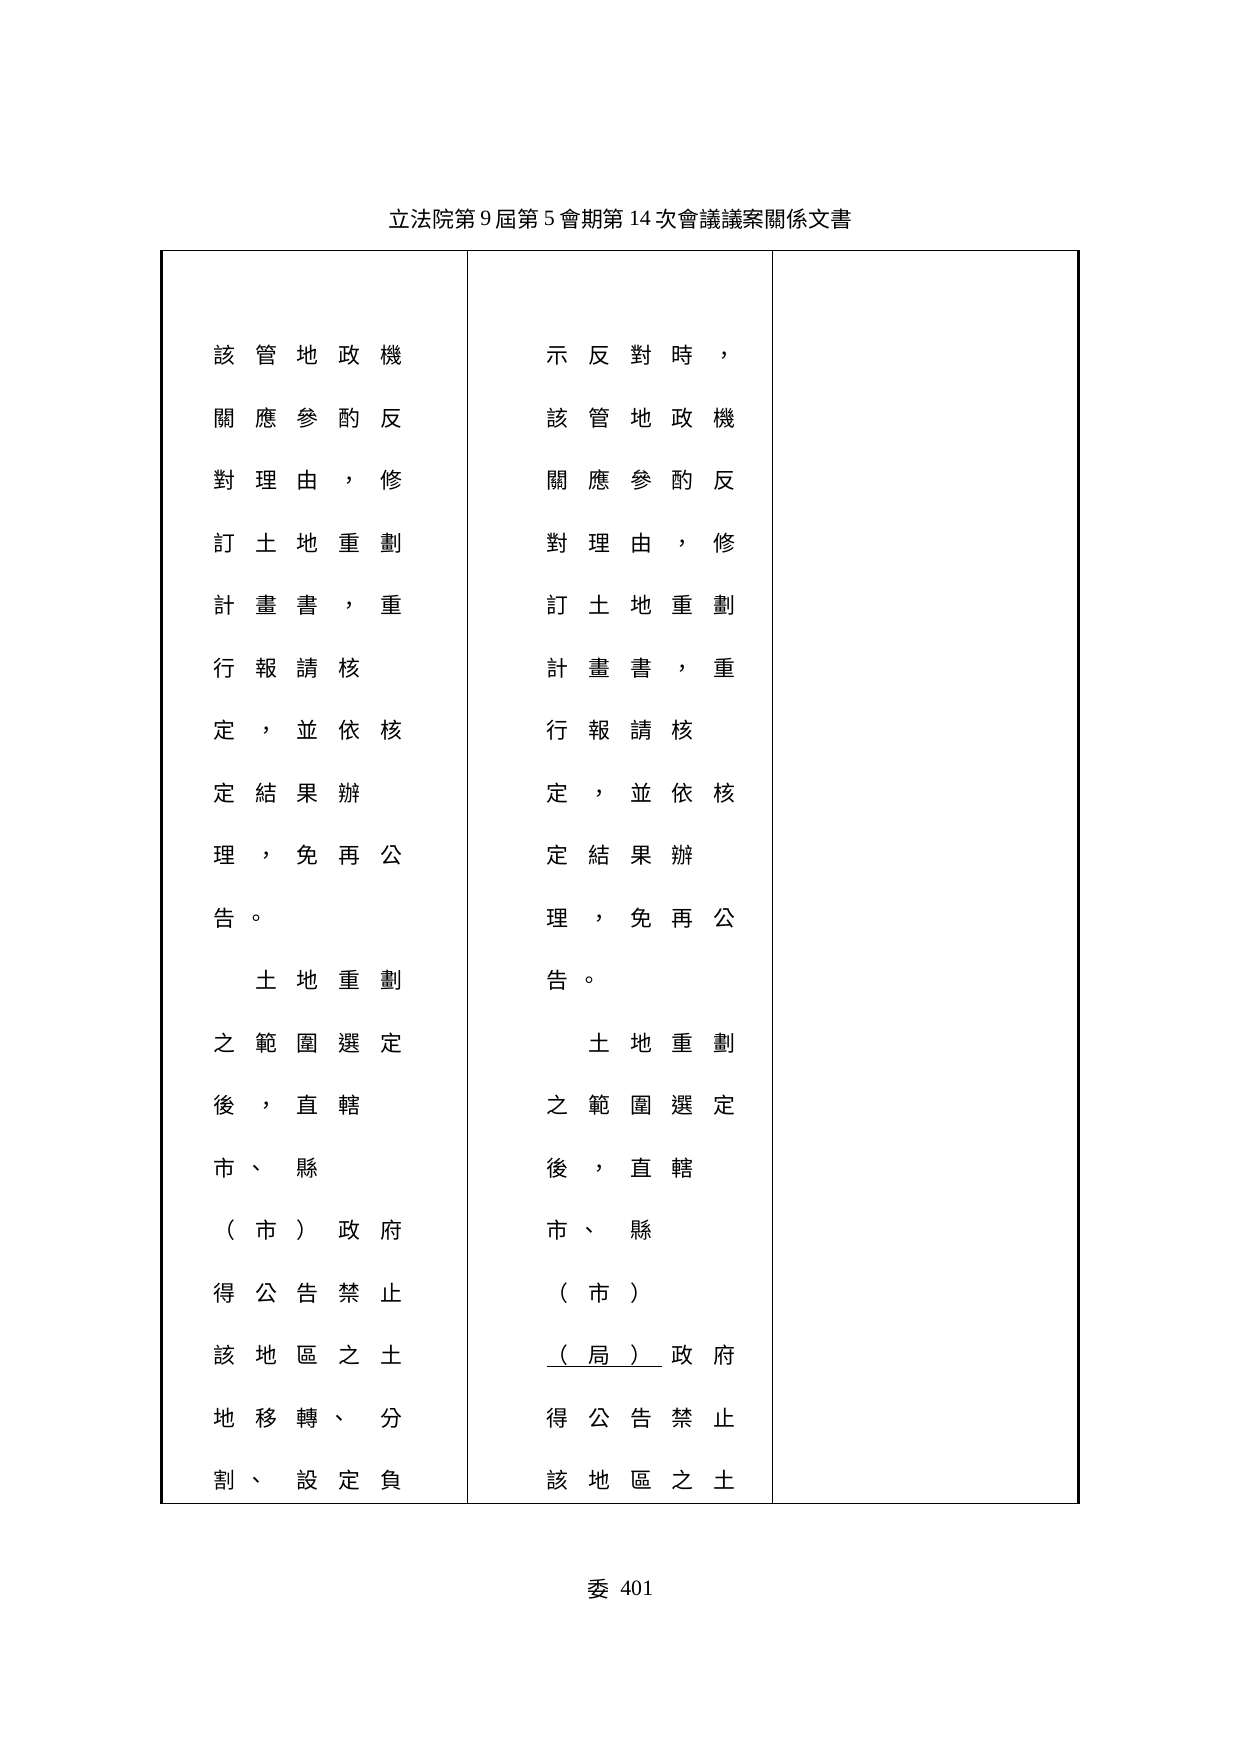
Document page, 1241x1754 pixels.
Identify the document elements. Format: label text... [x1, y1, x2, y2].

table_cell [773, 251, 1077, 1503]
table_cell 示反對時，該管地政機關應參酌反對理由，修訂土地重劃計畫書，重行報請核定，並依核定結果辦理，免再公告。 土地重劃之範圍選定後，直轄市、縣（市）（局）政府得公告禁止該地區之土 [468, 251, 772, 1503]
table_cell 該管地政機關應參酌反對理由，修訂土地重劃計畫書，重行報請核定，並依核定結果辦理，免再公告。 土地重劃之範圍選定後，直轄市、縣（市）政府得公告禁止該地區之土地移轉、分割、設定負 [163, 251, 467, 1503]
